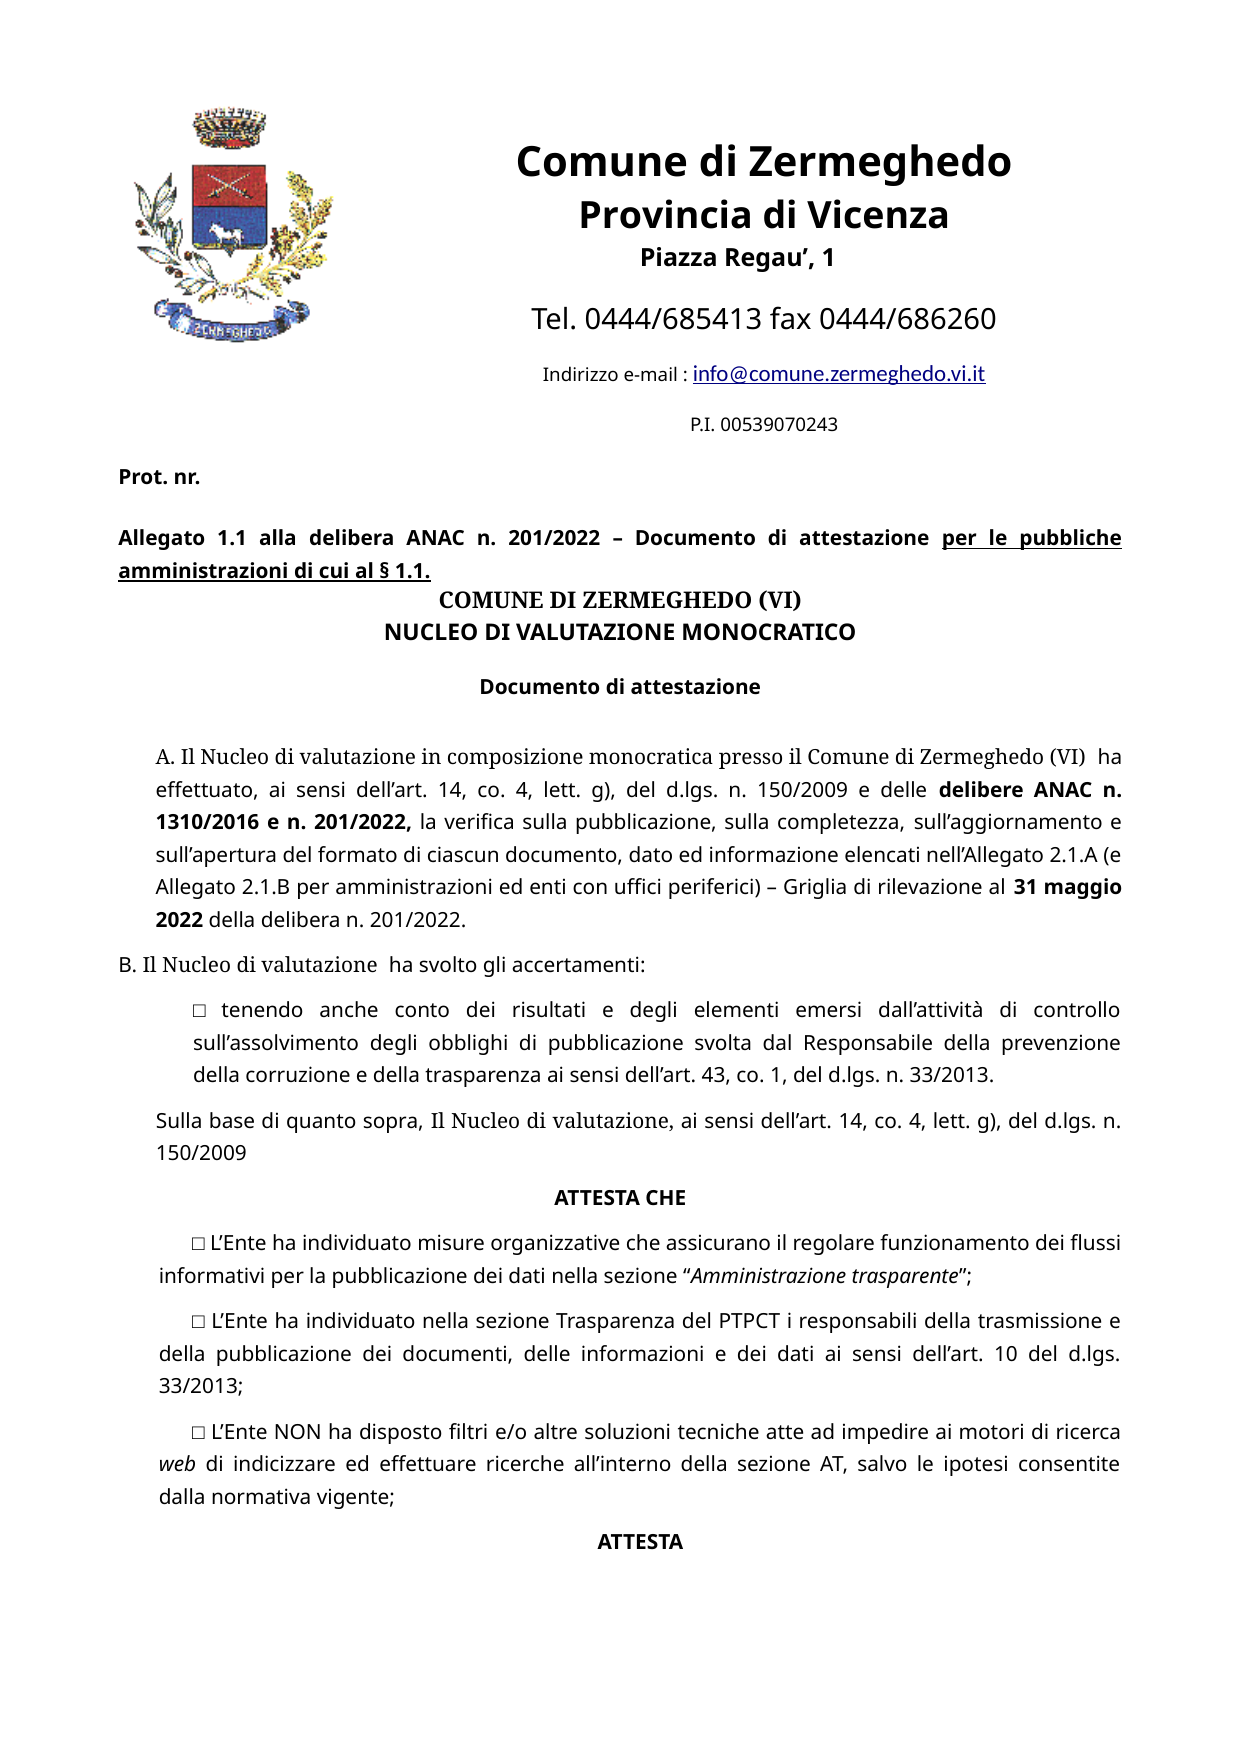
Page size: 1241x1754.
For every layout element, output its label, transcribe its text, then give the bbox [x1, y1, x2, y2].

text Documento di attestazione [118, 672, 1122, 700]
text □ tenendo anche conto dei risultati e degli elementi emersi dall’attività di controllo sull’assolvimento degli obblighi di pubblicazione svolta dal Responsabile della prevenzione della corruzione e della trasparenza ai sensi dell’art. 43, co. 1, del d.lgs. n. 33/2013. [193, 995, 1122, 1089]
text A. Il Nucleo di valutazione in composizione monocratica presso il Comune di Zermeghedo (VI) ha effettuato, ai sensi dell’art. 14, co. 4, lett. g), del d.lgs. n. 150/2009 e delle delibere ANAC n. 1310/2016 e n. 201/2022, la verifica sulla pubblicazione, sulla completezza, sull’aggiornamento e sull’apertura del formato di ciascun documento, dato ed informazione elencati nell’Allegato 2.1.A (e Allegato 2.1.B per amministrazioni ed enti con uffici periferici) – Griglia di rilevazione al 31 maggio 2022 della delibera n. 201/2022. [118, 742, 1122, 933]
text ATTESTA CHE [118, 1183, 1122, 1212]
text □ l’Ente NON ha disposto filtri e/o altre soluzioni tecniche atte ad impedire ai motori di ricerca web di indicizzare ed effettuare ricerche all’interno della sezione AT, salvo le ipotesi consentite dalla normativa vigente; [158, 1417, 1122, 1511]
text NUCLEO DI VALUTAZIONE MONOCRATICO [118, 616, 1122, 647]
text B. Il Nucleo di valutazione ha svolto gli accertamenti: [118, 950, 1122, 979]
text □ l’Ente ha individuato nella sezione Trasparenza del PTPCT i responsabili della trasmissione e della pubblicazione dei documenti, delle informazioni e dei dati ai sensi dell’art. 10 del d.lgs. 33/2013; [158, 1306, 1122, 1400]
text Sulla base di quanto sopra, Il Nucleo di valutazione, ai sensi dell’art. 14, co. 4, lett. g), del d.lgs. n. 150/2009 [156, 1106, 1122, 1167]
text COMUNE DI ZERMEGHEDO (VI) [118, 584, 1122, 616]
text □ l’Ente ha individuato misure organizzative che assicurano il regolare funzionamento dei flussi informativi per la pubblicazione dei dati nella sezione “Amministrazione trasparente”; [158, 1228, 1122, 1290]
text ATTESTA [158, 1527, 1122, 1556]
